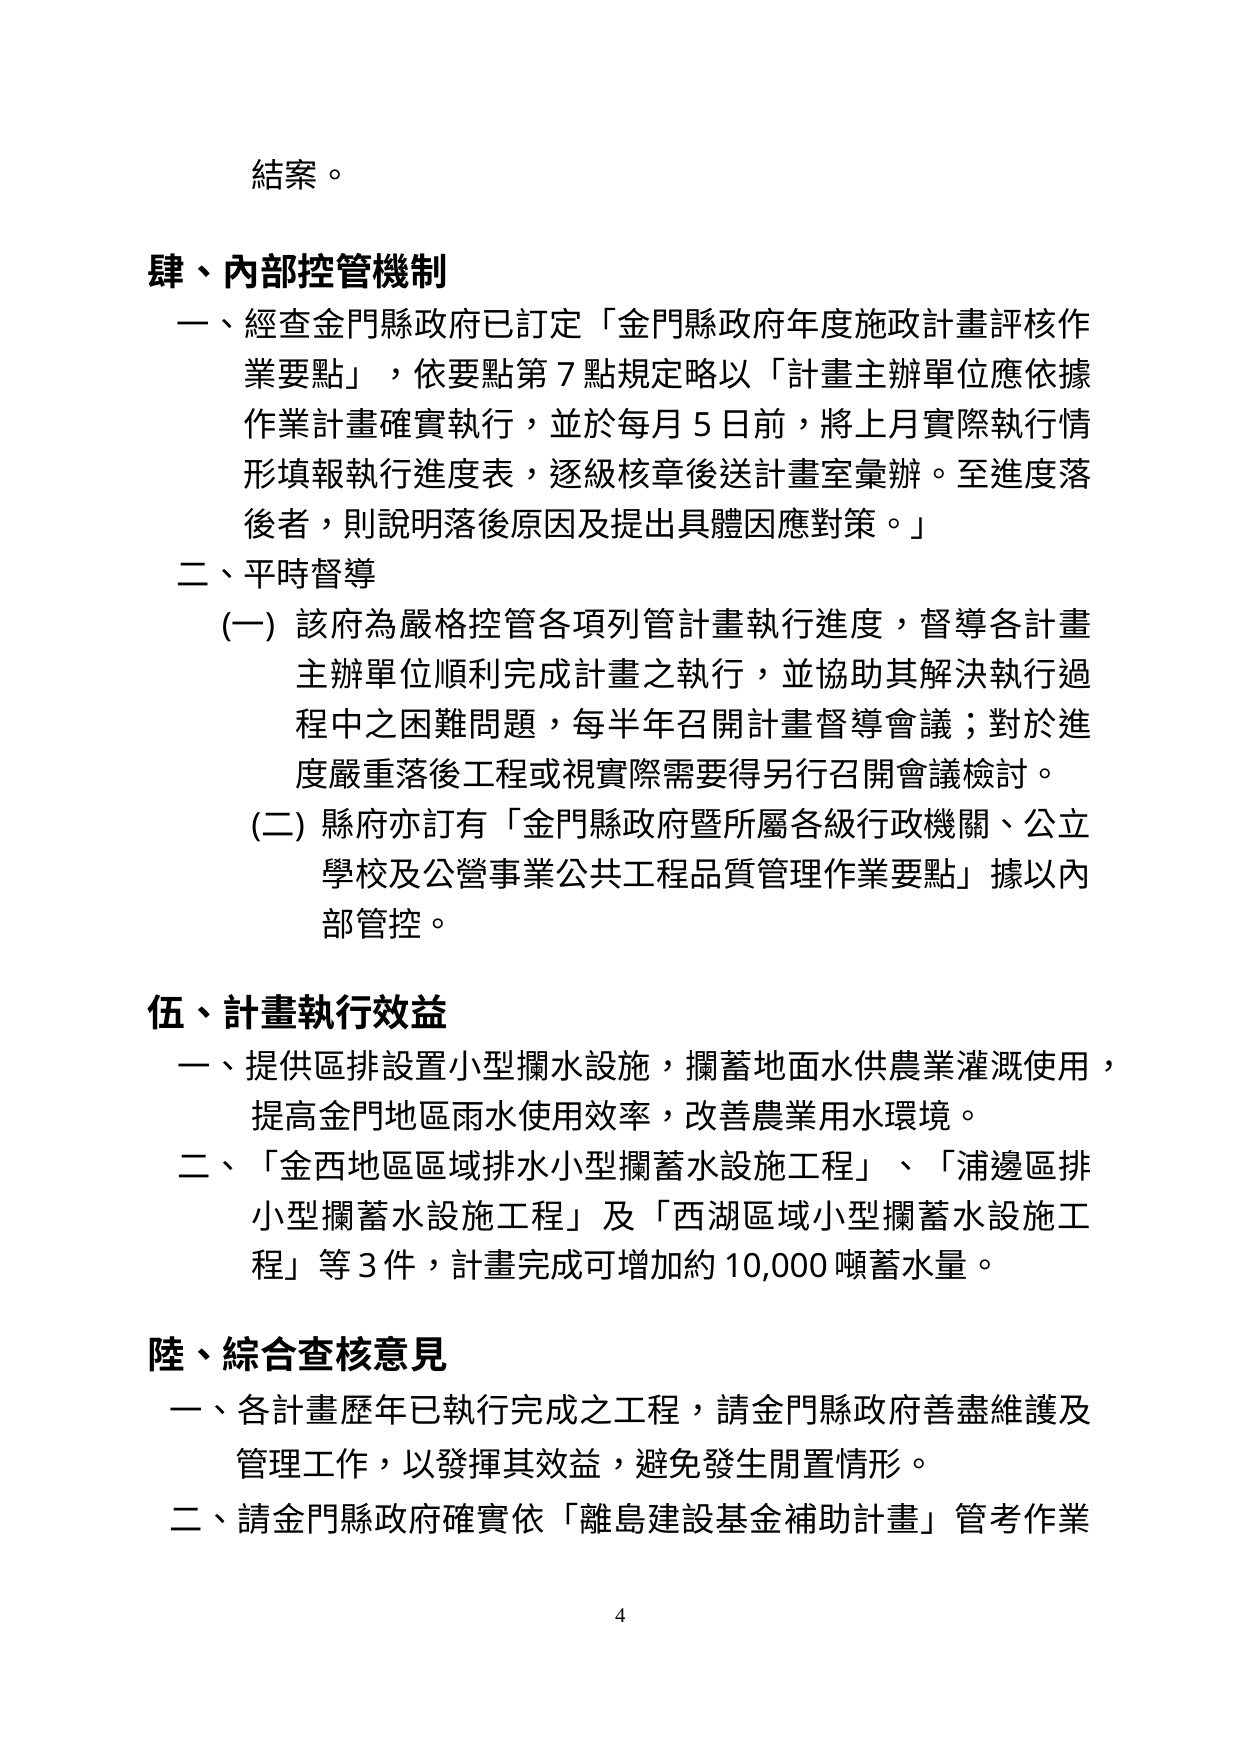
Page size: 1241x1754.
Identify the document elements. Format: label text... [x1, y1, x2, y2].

text 一、提供區排設置小型攔水設施，攔蓄地面水供農業灌溉使用，提高金門地區雨水使用效率，改善農業用水環境。 [177, 1038, 1092, 1138]
list 該府為嚴格控管各項列管計畫執行進度，督導各計畫主辦單位順利完成計畫之執行，並協助其解決執行過程中之困難問題，每半年召開計畫督導會議；對於進度嚴重落後工程或視實際需要得另行召開會議檢討。 [222, 596, 1092, 796]
text 陸、綜合查核意見 [148, 1325, 1092, 1379]
text 二、平時督導 [177, 546, 1092, 596]
text 肆、內部控管機制 [148, 242, 1092, 296]
text 一、經查金門縣政府已訂定「金門縣政府年度施政計畫評核作業要點」，依要點第7點規定略以「計畫主辦單位應依據作業計畫確實執行，並於每月5日前，將上月實際執行情形填報執行進度表，逐級核章後送計畫室彙辦。至進度落後者，則說明落後原因及提出具體因應對策。」 [177, 296, 1092, 546]
text 二、「金西地區區域排水小型攔蓄水設施工程」、「浦邊區排小型攔蓄水設施工程」及「西湖區域小型攔蓄水設施工程」等3件，計畫完成可增加約10,000噸蓄水量。 [177, 1138, 1092, 1288]
list 縣府亦訂有「金門縣政府暨所屬各級行政機關、公立學校及公營事業公共工程品質管理作業要點」據以內部管控。 [251, 796, 1092, 946]
text 伍、計畫執行效益 [148, 983, 1092, 1038]
list 本計畫經費已全數撥入金門縣政府，前揭子工程已全數完工結案，實際支用數為7,162萬2,018元，超出部分162萬2,018元整由縣政府自籌（如附補助款執行情形表一），本署並以106年3月9日經水源字第1061502265號備查結案。 [177, 129, 1092, 204]
text 一、各計畫歷年已執行完成之工程，請金門縣政府善盡維護及管理工作，以發揮其效益，避免發生閒置情形。 [169, 1379, 1092, 1488]
text 二、請金門縣政府確實依「離島建設基金補助計畫」管考作業 [169, 1488, 1092, 1542]
